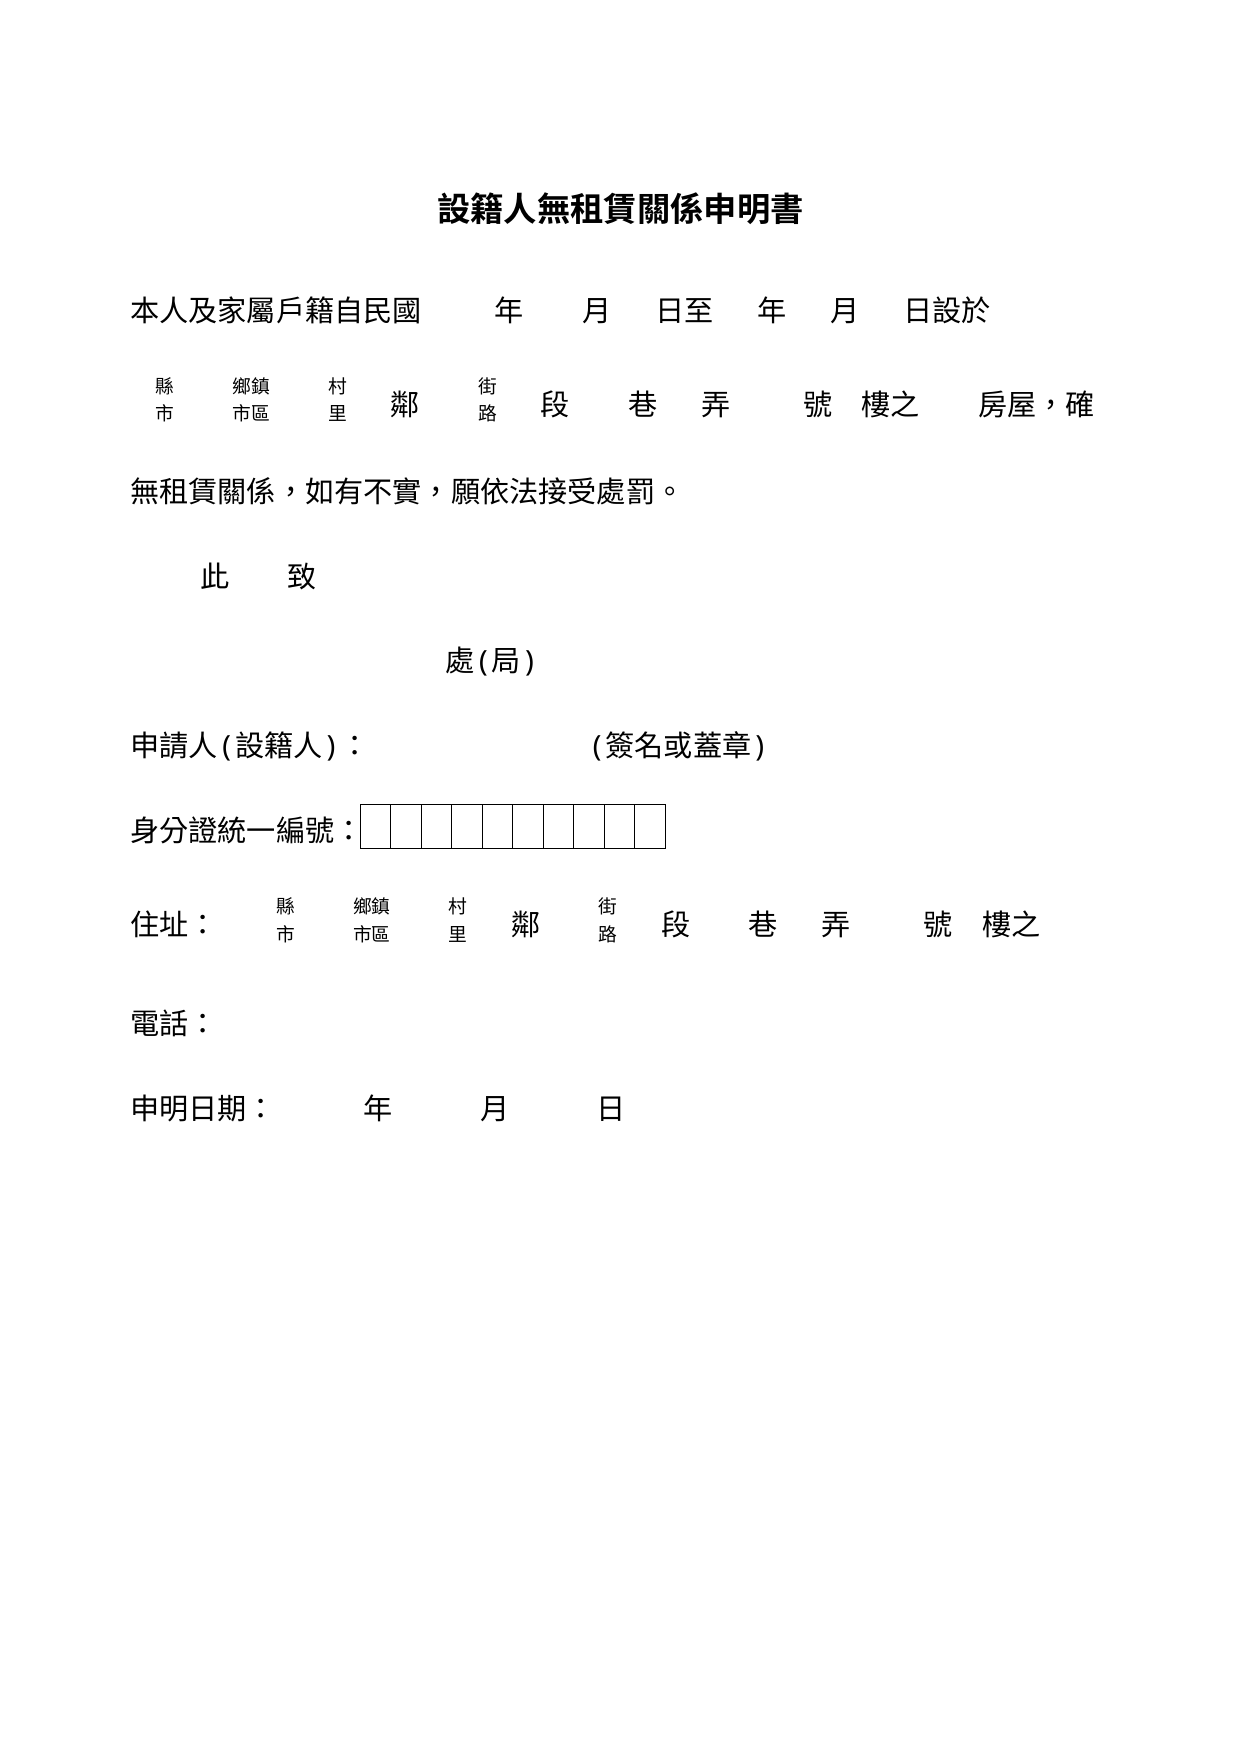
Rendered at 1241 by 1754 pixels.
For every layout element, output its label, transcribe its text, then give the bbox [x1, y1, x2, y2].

text 此 致 [130, 553, 1110, 596]
text 申請人(設籍人)： (簽名或蓋章) [130, 723, 1110, 765]
text 身分證統一編號： [130, 807, 1110, 850]
text 縣市 鄉鎮市區 村里 鄰 街路 段 巷 弄 號 樓之 房屋，確無租賃關係，如有不實，願依法接受處罰。 [130, 372, 1110, 511]
text 本人及家屬戶籍自民國 年 月 日至 年 月 日設於 [130, 287, 1110, 329]
text 電話： [130, 1001, 1110, 1043]
text 設籍人無租賃關係申明書 [130, 182, 1110, 231]
text 申明日期： 年 月 日 [130, 1085, 1110, 1128]
text 處(局) [130, 638, 1110, 680]
text 住址： 縣市 鄉鎮市區 村里 鄰 街路 段 巷 弄 號 樓之 [130, 892, 1110, 946]
